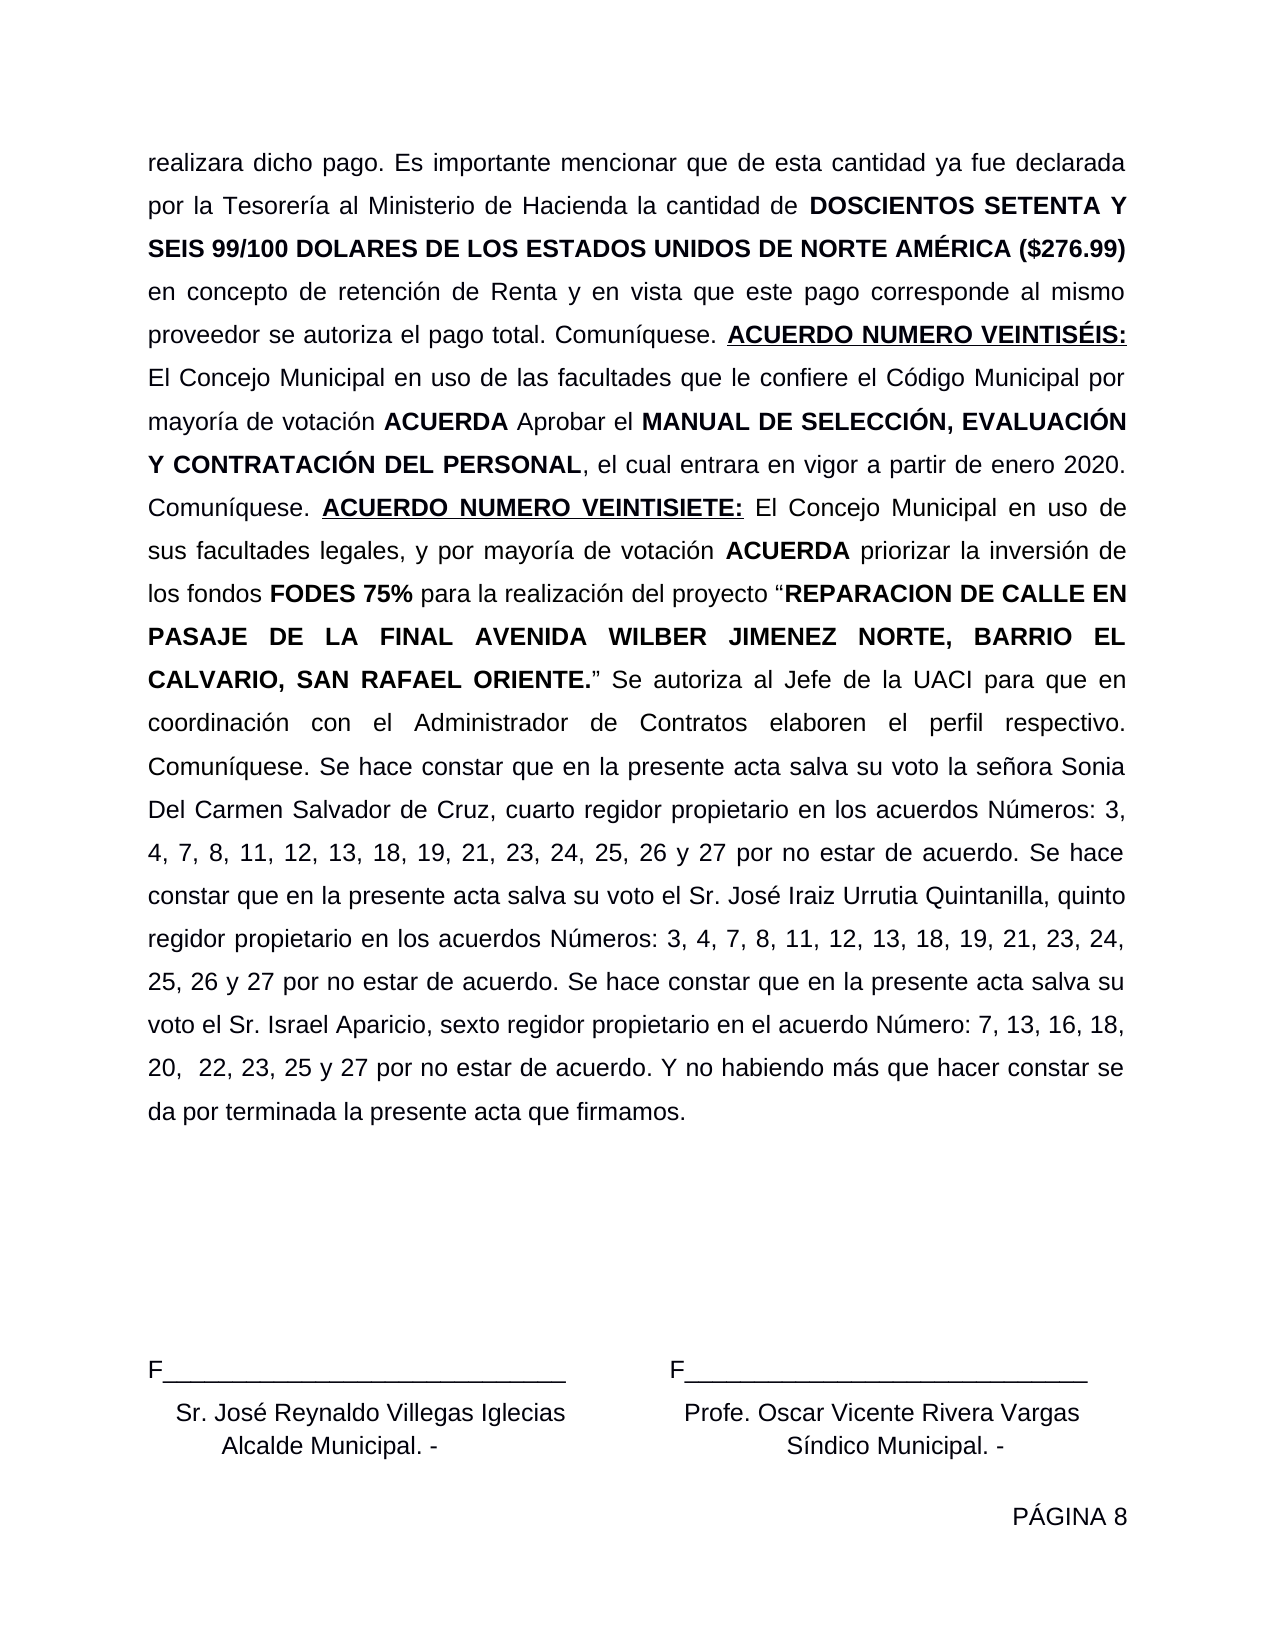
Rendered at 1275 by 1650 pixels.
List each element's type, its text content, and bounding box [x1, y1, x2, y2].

text F_____________________________ F_____________________________ [148, 1355, 1127, 1384]
text Sr. José Reynaldo Villegas Iglecias Profe. Oscar Vicente Rivera Vargas [148, 1398, 1127, 1427]
text realizara dicho pago. Es importante mencionar que de esta cantidad ya fue declarada por la Tesorería al Ministerio de Hacienda la cantidad de DOSCIENTOS SETENTA Y SEIS 99/100 DOLARES DE LOS ESTADOS UNIDOS DE NORTE AMÉRICA ($276.99) en concepto de retención de Renta y en vista que este pago corresponde al mismo proveedor se autoriza el pago total. Comuníquese. ACUERDO NUMERO VEINTISÉIS: El Concejo Municipal en uso de las facultades que le confiere el Código Municipal por mayoría de votación ACUERDA Aprobar el MANUAL DE SELECCIÓN, EVALUACIÓN Y CONTRATACIÓN DEL PERSONAL, el cual entrara en vigor a partir de enero 2020. Comuníquese. ACUERDO NUMERO VEINTISIETE: El Concejo Municipal en uso de sus facultades legales, y por mayoría de votación ACUERDA priorizar la inversión de los fondos FODES 75% para la realización del proyecto “REPARACION DE CALLE EN PASAJE DE LA FINAL AVENIDA WILBER JIMENEZ NORTE, BARRIO EL CALVARIO, SAN RAFAEL ORIENTE.” Se autoriza al Jefe de la UACI para que en coordinación con el Administrador de Contratos elaboren el perfil respectivo. Comuníquese. Se hace constar que en la presente acta salva su voto la señora Sonia Del Carmen Salvador de Cruz, cuarto regidor propietario en los acuerdos Números: 3, 4, 7, 8, 11, 12, 13, 18, 19, 21, 23, 24, 25, 26 y 27 por no estar de acuerdo. Se hace constar que en la presente acta salva su voto el Sr. José Iraiz Urrutia Quintanilla, quinto regidor propietario en los acuerdos Números: 3, 4, 7, 8, 11, 12, 13, 18, 19, 21, 23, 24, 25, 26 y 27 por no estar de acuerdo. Se hace constar que en la presente acta salva su voto el Sr. Israel Aparicio, sexto regidor propietario en el acuerdo Número: 7, 13, 16, 18, 20, 22, 23, 25 y 27 por no estar de acuerdo. Y no habiendo más que hacer constar se da por terminada la presente acta que firmamos. [148, 148, 1127, 1125]
text Alcalde Municipal. - Síndico Municipal. - [148, 1431, 1127, 1460]
